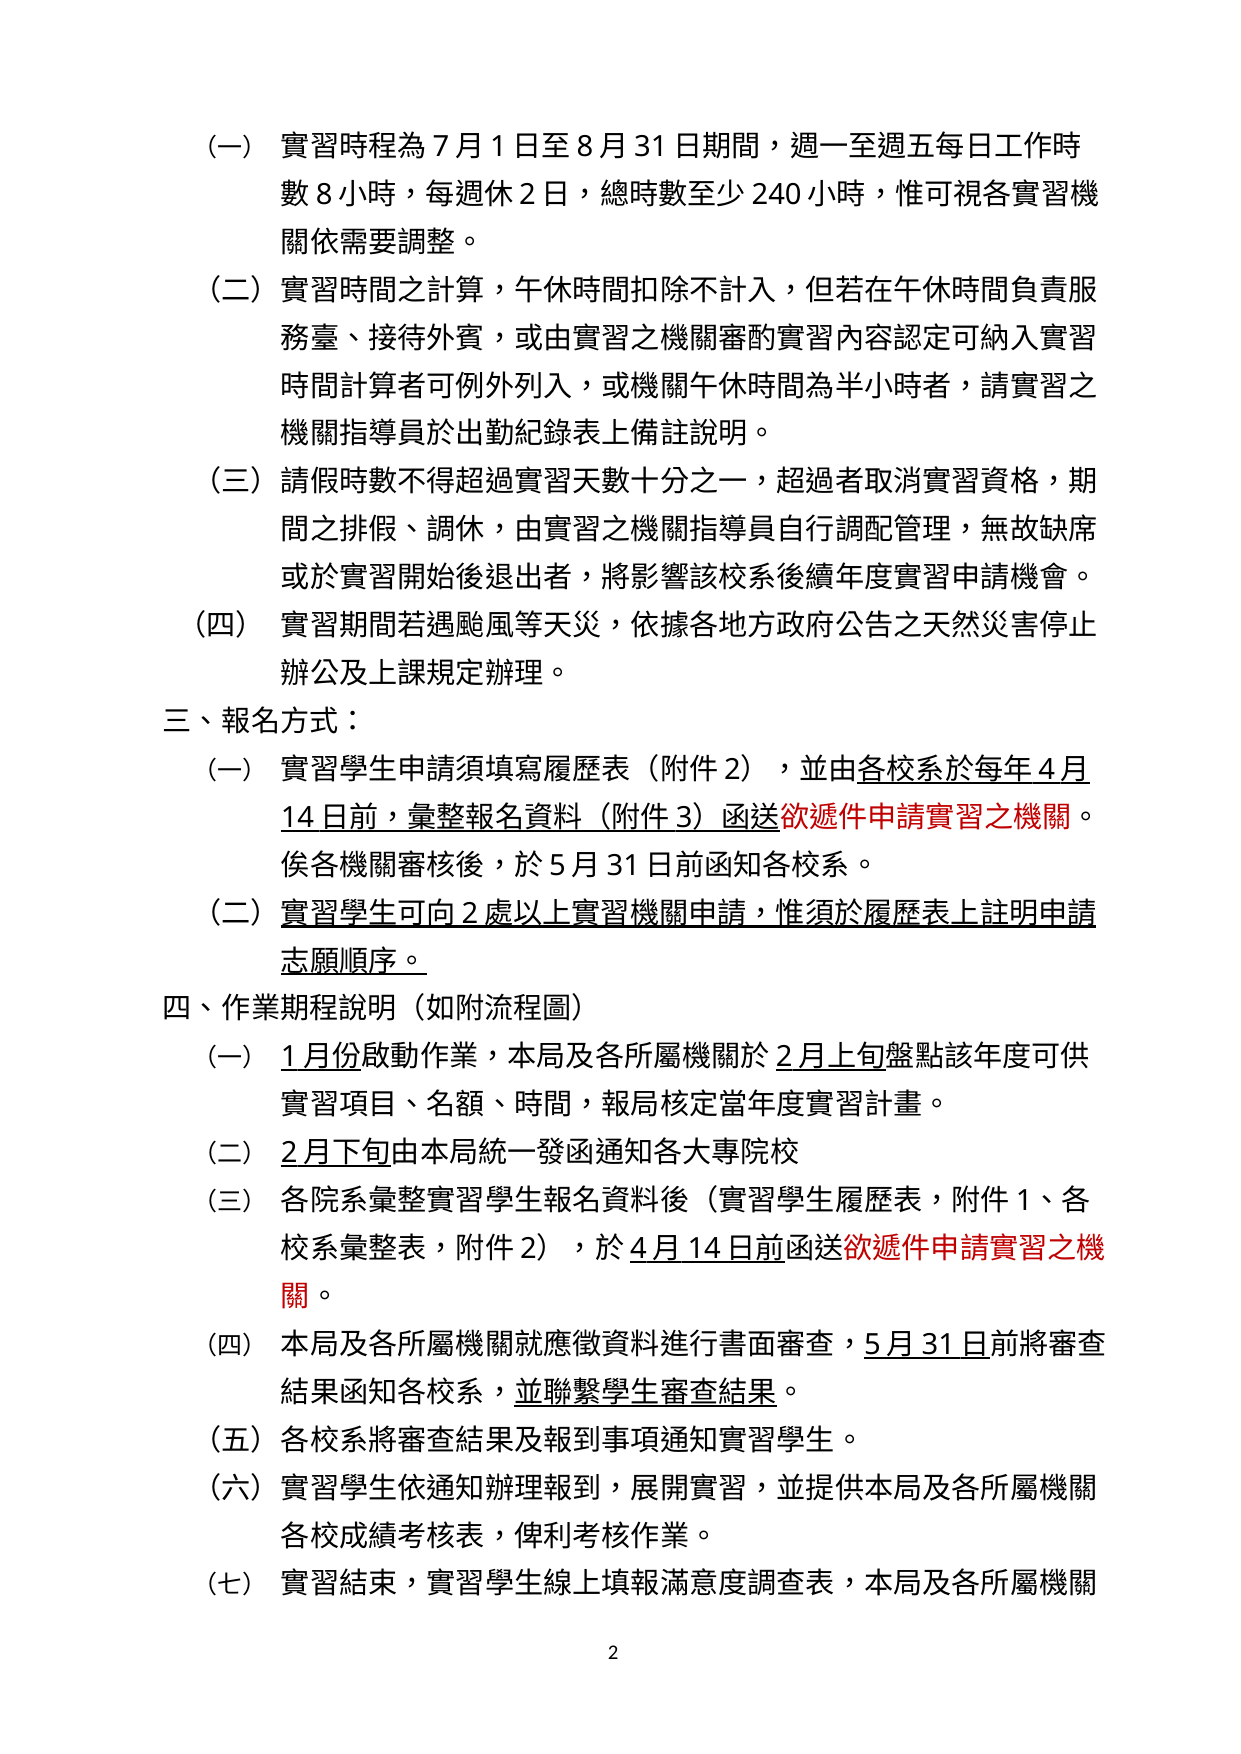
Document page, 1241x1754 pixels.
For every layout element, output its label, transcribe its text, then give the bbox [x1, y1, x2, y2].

list 報名方式： [162, 693, 1107, 741]
list 實習學生依通知辦理報到，展開實習，並提供本局及各所屬機關各校成績考核表，俾利考核作業。 [192, 1460, 1107, 1556]
list 本局及各所屬機關就應徵資料進行書面審查，5月31日前將審查結果函知各校系，並聯繫學生審查結果。 [192, 1316, 1107, 1412]
list 1月份啟動作業，本局及各所屬機關於2月上旬盤點該年度可供實習項目、名額、時間，報局核定當年度實習計畫。 [192, 1028, 1107, 1124]
list 實習學生可向2處以上實習機關申請，惟須於履歷表上註明申請志願順序。 [192, 885, 1107, 981]
list 請假時數不得超過實習天數十分之一，超過者取消實習資格，期間之排假、調休，由實習之機關指導員自行調配管理，無故缺席或於實習開始後退出者，將影響該校系後續年度實習申請機會。 [192, 453, 1107, 597]
list 各校系將審查結果及報到事項通知實習學生。 [192, 1412, 1107, 1460]
list 各院系彙整實習學生報名資料後（實習學生履歷表，附件1、各校系彙整表，附件2），於4月14日前函送欲遞件申請實習之機關。 [192, 1172, 1107, 1316]
list 實習學生申請須填寫履歷表（附件2），並由各校系於每年4月14日前，彙整報名資料（附件3）函送欲遞件申請實習之機關。俟各機關審核後，於5月31日前函知各校系。 [192, 741, 1107, 885]
list 作業期程說明（如附流程圖） [162, 981, 1107, 1028]
list 實習時間之計算，午休時間扣除不計入，但若在午休時間負責服務臺、接待外賓，或由實習之機關審酌實習內容認定可納入實習時間計算者可例外列入，或機關午休時間為半小時者，請實習之機關指導員於出勤紀錄表上備註說明。 [192, 262, 1107, 453]
list 實習時程為7月1日至8月31日期間，週一至週五每日工作時數8小時，每週休2日，總時數至少240小時，惟可視各實習機關依需要調整。 [192, 118, 1107, 262]
list 實習結束，實習學生線上填報滿意度調查表，本局及各所屬機關 [192, 1556, 1107, 1603]
list 2月下旬由本局統一發函通知各大專院校 [192, 1124, 1107, 1172]
list 實習期間若遇颱風等天災，依據各地方政府公告之天然災害停止辦公及上課規定辦理。 [177, 597, 1107, 693]
